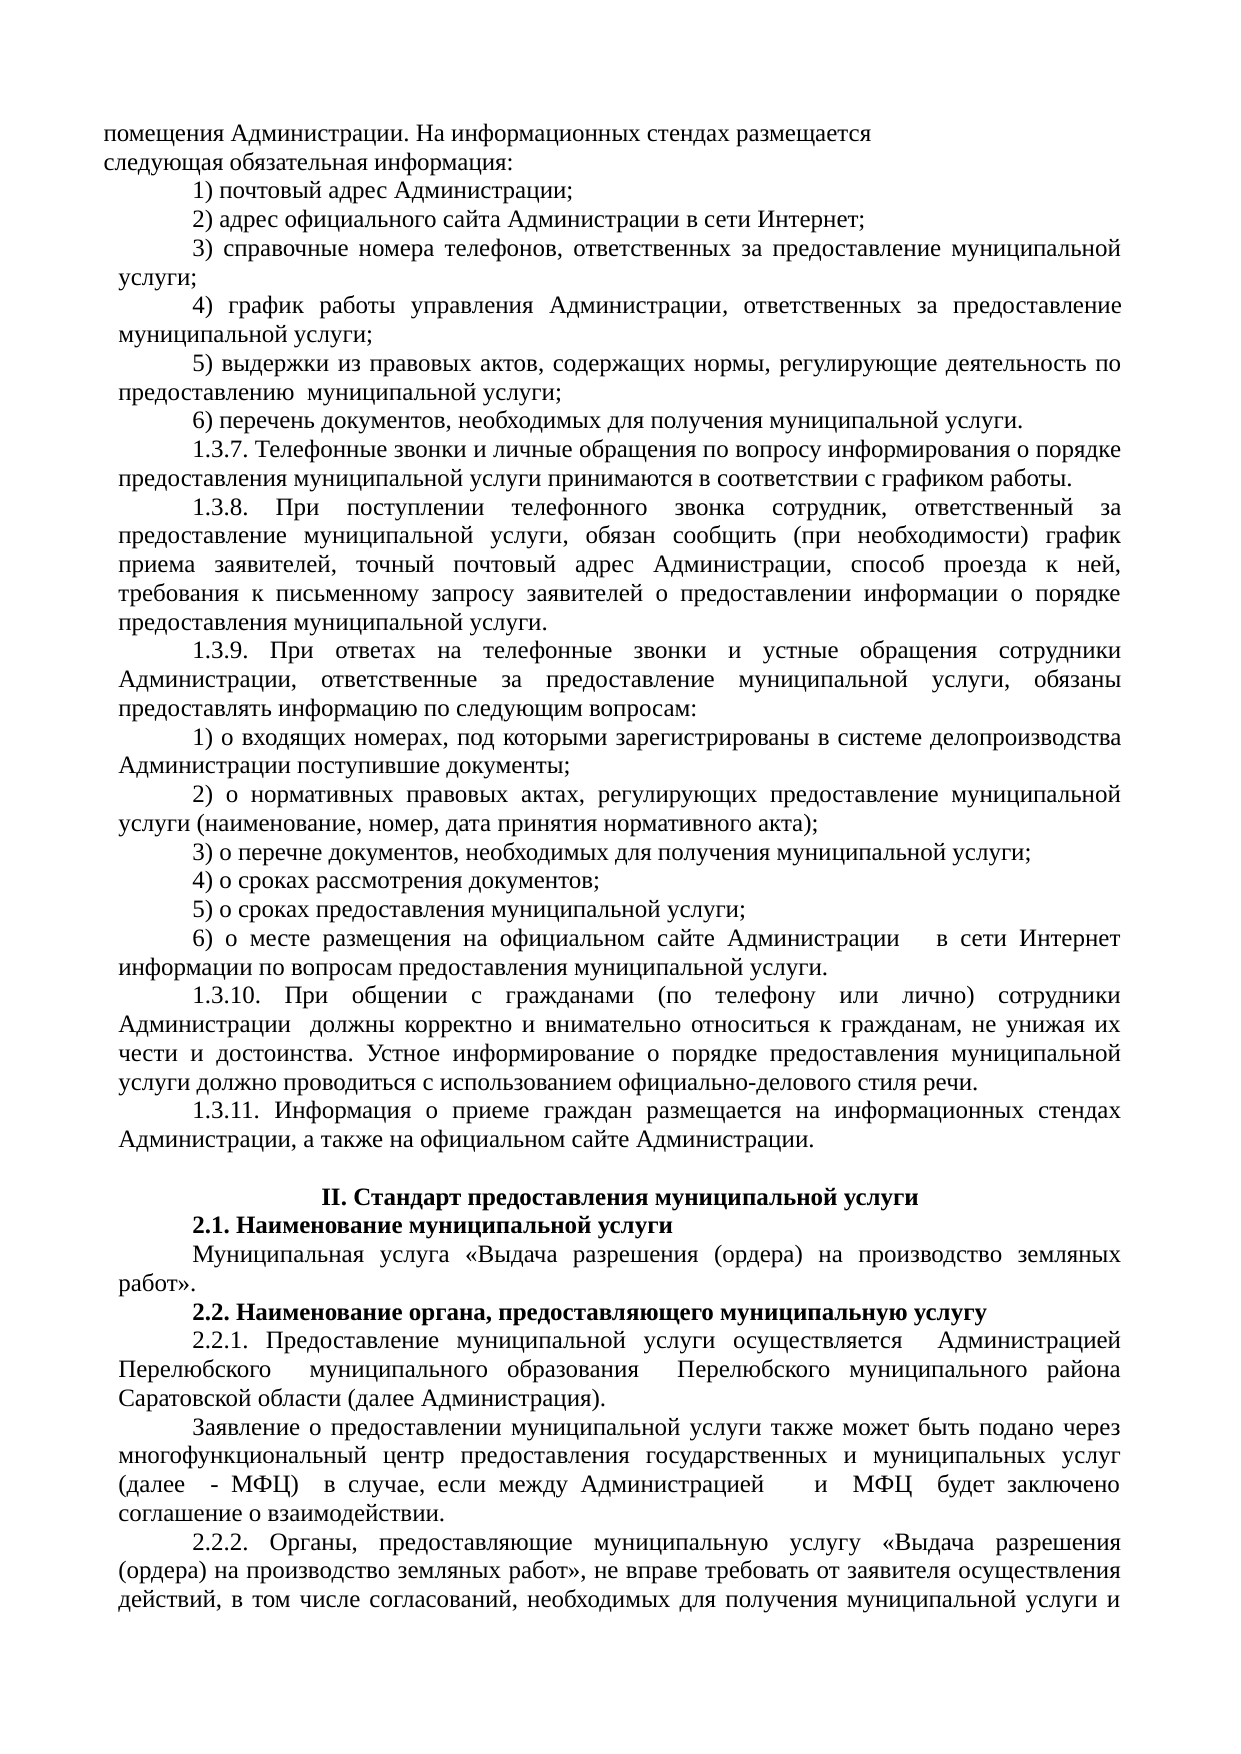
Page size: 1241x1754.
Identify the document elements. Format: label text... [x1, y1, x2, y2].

text II. Стандарт предоставления муниципальной услуги [118, 1182, 1122, 1211]
text 2) о нормативных правовых актах, регулирующих предоставление муниципальной услуги (наименование, номер, дата принятия нормативного акта); [118, 779, 1122, 837]
text 4) график работы управления Администрации, ответственных за предоставление муниципальной услуги; [118, 291, 1122, 348]
text 1.3.9. При ответах на телефонные звонки и устные обращения сотрудники Администрации, ответственные за предоставление муниципальной услуги, обязаны предоставлять информацию по следующим вопросам: [118, 636, 1122, 722]
text 2.2. Наименование органа, предоставляющего муниципальную услугу [118, 1297, 1122, 1326]
text 3) справочные номера телефонов, ответственных за предоставление муниципальной услуги; [118, 233, 1122, 291]
text 5) о сроках предоставления муниципальной услуги; [118, 894, 1122, 923]
text 1.3.10. При общении с гражданами (по телефону или лично) сотрудники Администрации должны корректно и внимательно относиться к гражданам, не унижая их чести и достоинства. Устное информирование о порядке предоставления муниципальной услуги должно проводиться с использованием официально-делового стиля речи. [118, 981, 1122, 1096]
text 1.3.11. Информация о приеме граждан размещается на информационных стендах Администрации, а также на официальном сайте Администрации. [118, 1096, 1122, 1153]
text 2.2.1. Предоставление муниципальной услуги осуществляется Администрацией Перелюбского муниципального образования Перелюбского муниципального района Саратовской области (далее Администрация). [118, 1326, 1122, 1412]
text 2.2.2. Органы, предоставляющие муниципальную услугу «Выдача разрешения (ордера) на производство земляных работ», не вправе требовать от заявителя осуществления действий, в том числе согласований, необходимых для получения муниципальной услуги и [118, 1527, 1122, 1613]
text 4) о сроках рассмотрения документов; [118, 866, 1122, 894]
text 1.3.8. При поступлении телефонного звонка сотрудник, ответственный за предоставление муниципальной услуги, обязан сообщить (при необходимости) график приема заявителей, точный почтовый адрес Администрации, способ проезда к ней, требования к письменному запросу заявителей о предоставлении информации о порядке предоставления муниципальной услуги. [118, 492, 1122, 636]
text 6) о месте размещения на официальном сайте Администрации в сети Интернет информации по вопросам предоставления муниципальной услуги. [118, 923, 1122, 981]
text 1) о входящих номерах, под которыми зарегистрированы в системе делопроизводства Администрации поступившие документы; [118, 722, 1122, 779]
text 1.3.7. Телефонные звонки и личные обращения по вопросу информирования о порядке предоставления муниципальной услуги принимаются в соответствии с графиком работы. [118, 434, 1122, 492]
text 1) почтовый адрес Администрации; [118, 176, 1122, 204]
list следующая обязательная информация: [103, 147, 1122, 176]
text Муниципальная услуга «Выдача разрешения (ордера) на производство земляных работ». [118, 1239, 1122, 1297]
text 5) выдержки из правовых актов, содержащих нормы, регулирующие деятельность по предоставлению муниципальной услуги; [118, 348, 1122, 406]
text 6) перечень документов, необходимых для получения муниципальной услуги. [118, 406, 1122, 434]
text Заявление о предоставлении муниципальной услуги также может быть подано через многофункциональный центр предоставления государственных и муниципальных услуг (далее - МФЦ) в случае, если между Администрацией и МФЦ будет заключено соглашение о взаимодействии. [118, 1412, 1122, 1527]
text 2) адрес официального сайта Администрации в сети Интернет; [118, 204, 1122, 233]
list помещения Администрации. На информационных стендах размещается [103, 118, 1122, 147]
text 2.1. Наименование муниципальной услуги [118, 1211, 1122, 1239]
text 3) о перечне документов, необходимых для получения муниципальной услуги; [118, 837, 1122, 866]
